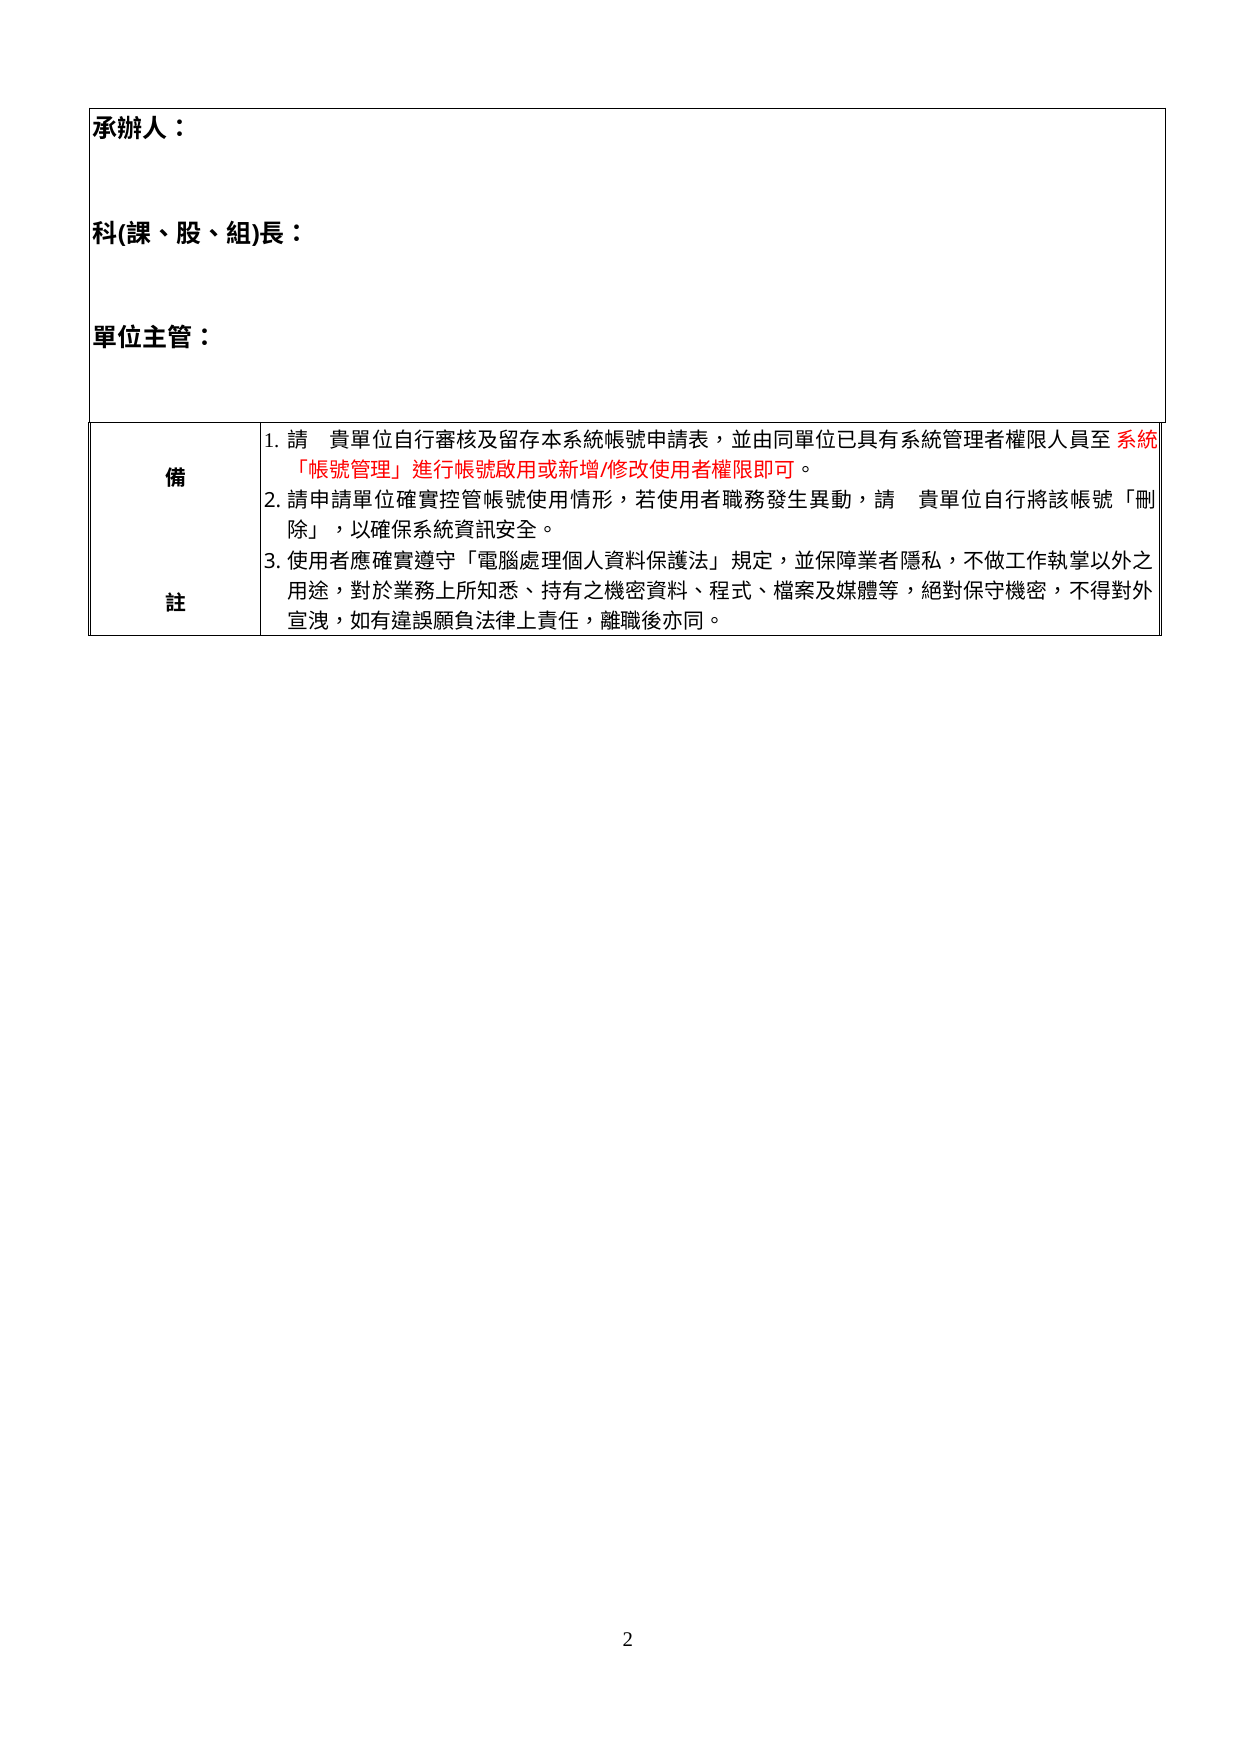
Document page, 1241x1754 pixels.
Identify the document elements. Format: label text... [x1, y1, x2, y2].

table_cell 請 貴單位自行審核及留存本系統帳號申請表，並由同單位已具有系統管理者權限人員至系統「帳號管理」進行帳號啟用或新增/修改使用者權限即可。 請申請單位確實控管帳號使用情形，若使用者職務發生異動，請 貴單位自行將該帳號「刪除」，以確保系統資訊安全。 使用者應確實遵守「電腦處理個人資料保護法」規定，並保障業者隱私，不做工作執掌以外之用途，對於業務上所知悉、持有之機密資料、程式、檔案及媒體等，絕對保守機密，不得對外宣洩，如有違誤願負法律上責任，離職後亦同。 [261, 423, 1159, 634]
table_cell 承辦人： 科(課、股、組)長： 單位主管： [90, 109, 1165, 422]
table_cell 備 註 [91, 423, 260, 634]
